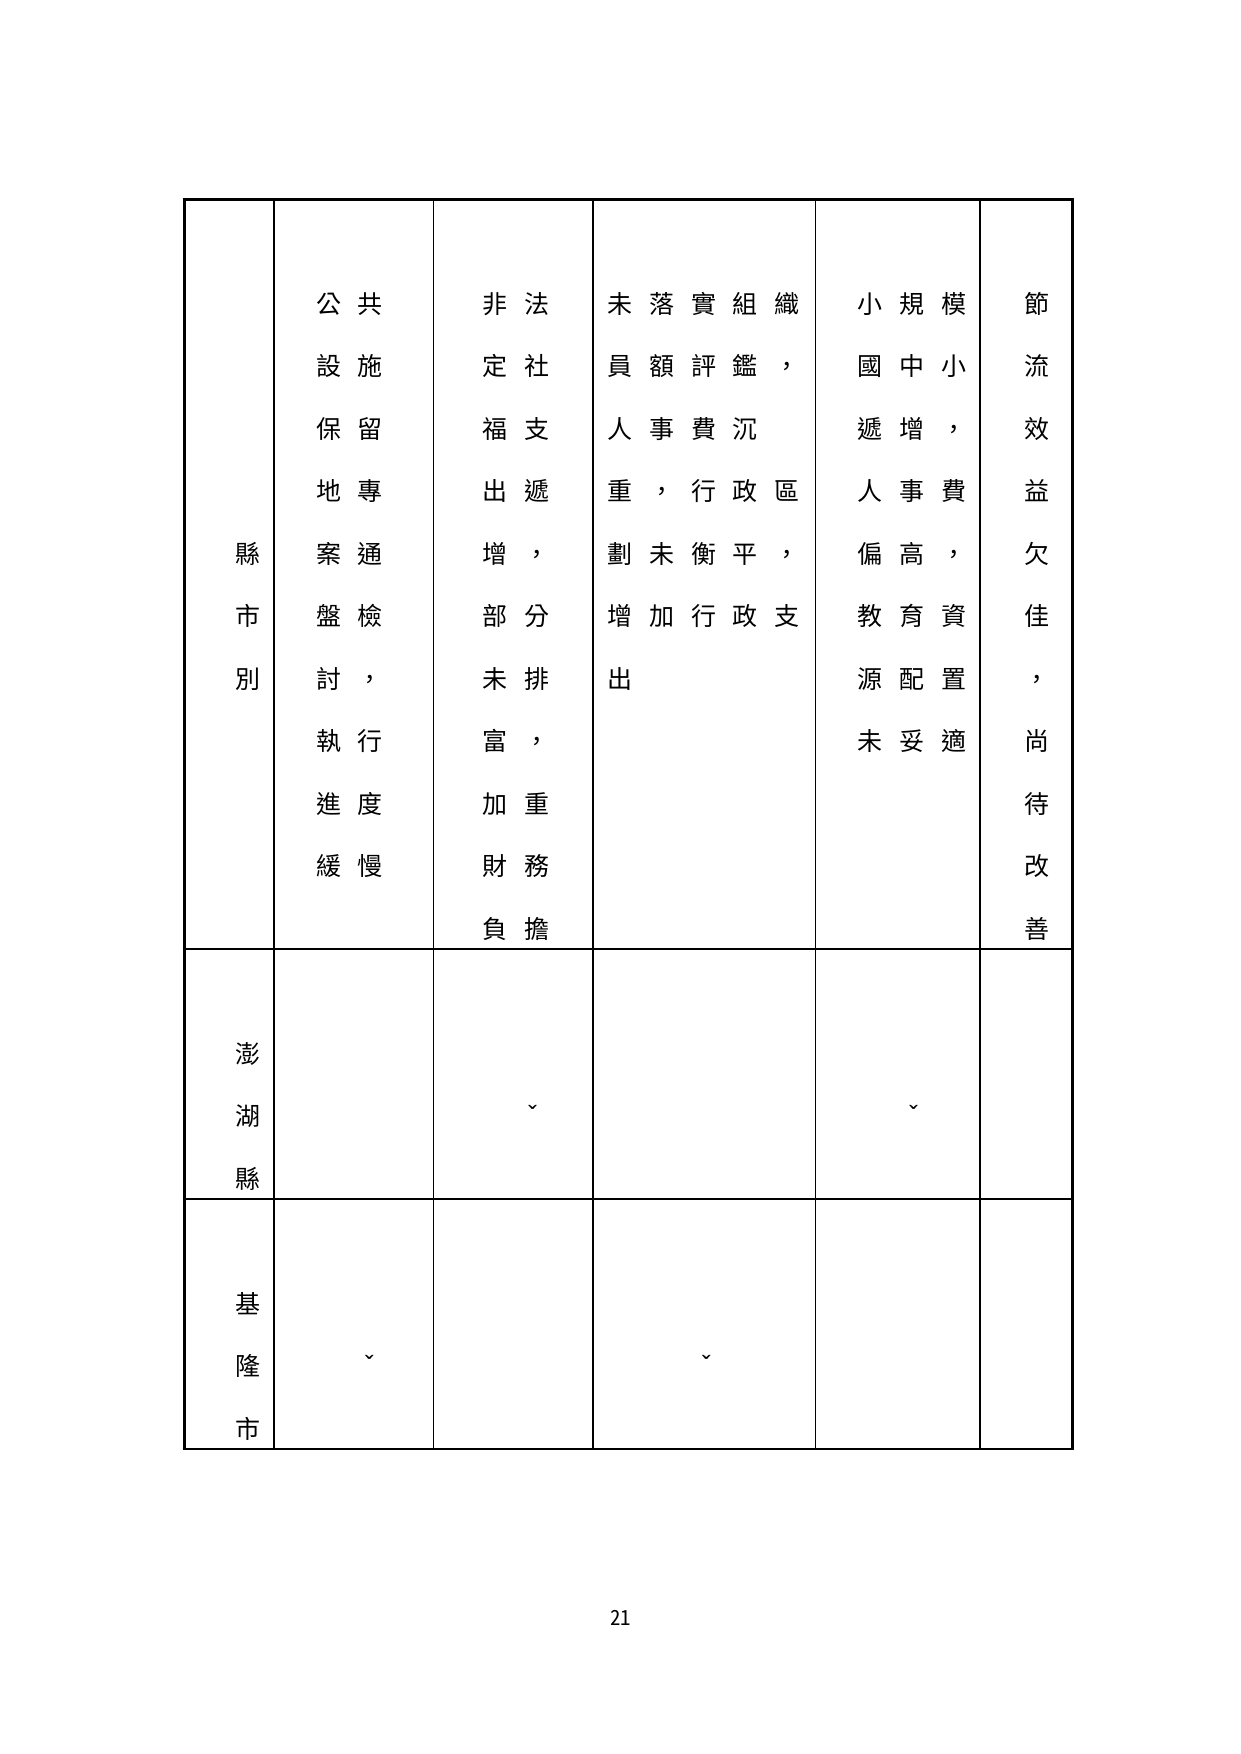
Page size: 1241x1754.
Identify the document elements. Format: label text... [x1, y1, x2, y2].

table_cell ˇ [275, 1200, 433, 1448]
table_header 節流效益欠佳，尚待改善 [981, 201, 1071, 948]
table_cell [816, 1200, 979, 1448]
table_header 未落實組織員額評鑑，人事費沉重，行政區劃未衡平，增加行政支出 [594, 201, 815, 948]
table_cell [981, 950, 1071, 1198]
table_header 小規模國中小遞增，人事費偏高，教育資源配置未妥適 [816, 201, 979, 948]
table_cell [594, 950, 815, 1198]
table_cell 澎湖縣 [186, 950, 273, 1198]
table_header 非法定社福支出遞增，部分未排富，加重財務負擔 [434, 201, 592, 948]
table_cell ˇ [434, 950, 592, 1198]
table_cell ˇ [816, 950, 979, 1198]
table_cell 基隆市 [186, 1200, 273, 1448]
table_cell [981, 1200, 1071, 1448]
table_cell [275, 950, 433, 1198]
table_header 公共設施保留地專案通盤檢討，執行進度緩慢 [275, 201, 433, 948]
table_header 縣市別 [186, 201, 273, 948]
table_cell ˇ [594, 1200, 815, 1448]
table_cell [434, 1200, 592, 1448]
